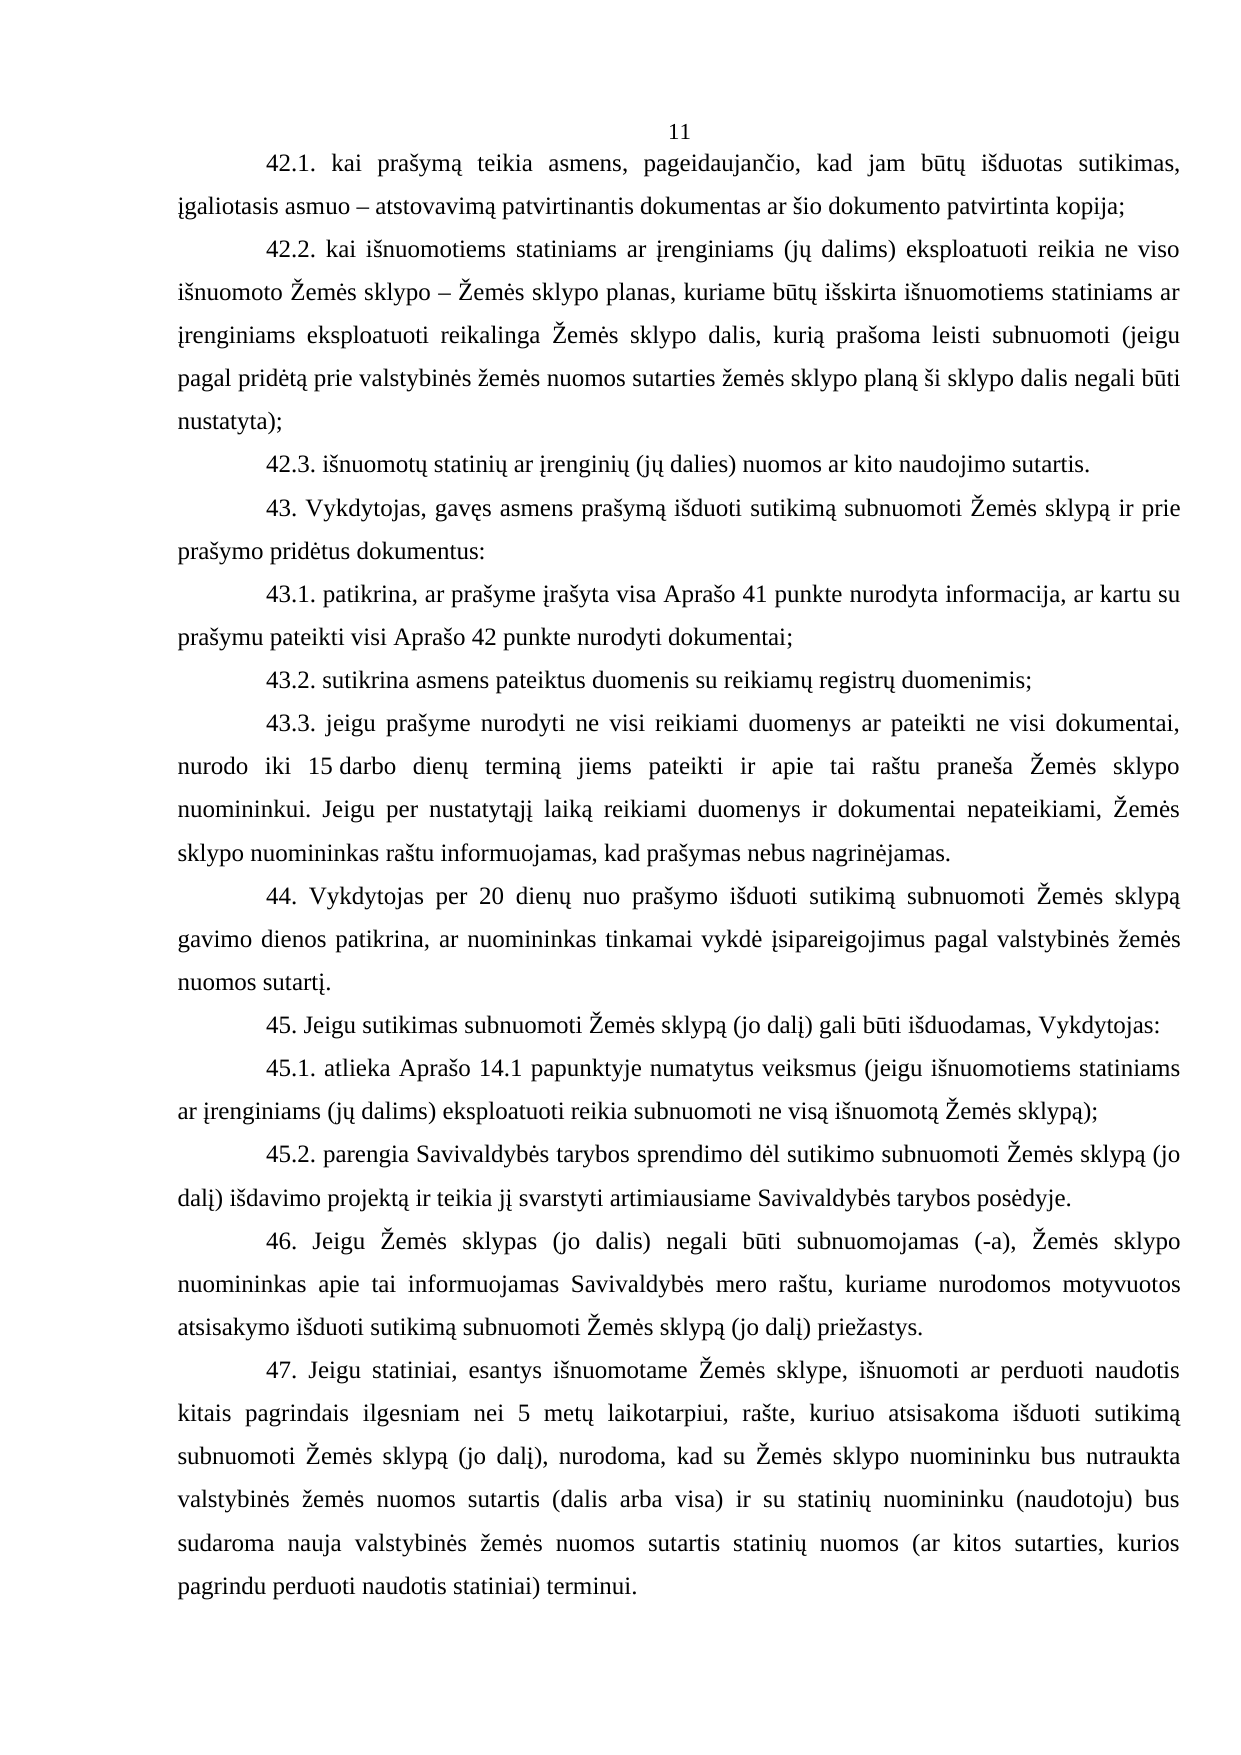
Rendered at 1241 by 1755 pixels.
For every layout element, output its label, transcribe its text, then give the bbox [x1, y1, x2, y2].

text 44. Vykdytojas per 20 dienų nuo prašymo išduoti sutikimą subnuomoti Žemės sklypą gavimo dienos patikrina, ar nuomininkas tinkamai vykdė įsipareigojimus pagal valstybinės žemės nuomos sutartį. [177, 881, 1181, 996]
text 45.1. atlieka Aprašo 14.1 papunktyje numatytus veiksmus (jeigu išnuomotiems statiniams ar įrenginiams (jų dalims) eksploatuoti reikia subnuomoti ne visą išnuomotą Žemės sklypą); [177, 1053, 1181, 1125]
text 43.3. jeigu prašyme nurodyti ne visi reikiami duomenys ar pateikti ne visi dokumentai, nurodo iki 15 darbo dienų terminą jiems pateikti ir apie tai raštu praneša Žemės sklypo nuomininkui. Jeigu per nustatytąjį laiką reikiami duomenys ir dokumentai nepateikiami, Žemės sklypo nuomininkas raštu informuojamas, kad prašymas nebus nagrinėjamas. [177, 708, 1181, 866]
text 45. Jeigu sutikimas subnuomoti Žemės sklypą (jo dalį) gali būti išduodamas, Vykdytojas: [177, 1010, 1181, 1039]
text 42.2. kai išnuomotiems statiniams ar įrenginiams (jų dalims) eksploatuoti reikia ne viso išnuomoto Žemės sklypo – Žemės sklypo planas, kuriame būtų išskirta išnuomotiems statiniams ar įrenginiams eksploatuoti reikalinga Žemės sklypo dalis, kurią prašoma leisti subnuomoti (jeigu pagal pridėtą prie valstybinės žemės nuomos sutarties žemės sklypo planą ši sklypo dalis negali būti nustatyta); [177, 234, 1181, 435]
text 47. Jeigu statiniai, esantys išnuomotame Žemės sklype, išnuomoti ar perduoti naudotis kitais pagrindais ilgesniam nei 5 metų laikotarpiui, rašte, kuriuo atsisakoma išduoti sutikimą subnuomoti Žemės sklypą (jo dalį), nurodoma, kad su Žemės sklypo nuomininku bus nutraukta valstybinės žemės nuomos sutartis (dalis arba visa) ir su statinių nuomininku (naudotoju) bus sudaroma nauja valstybinės žemės nuomos sutartis statinių nuomos (ar kitos sutarties, kurios pagrindu perduoti naudotis statiniai) terminui. [177, 1355, 1181, 1599]
text 43.2. sutikrina asmens pateiktus duomenis su reikiamų registrų duomenimis; [177, 665, 1181, 694]
text 42.3. išnuomotų statinių ar įrenginių (jų dalies) nuomos ar kito naudojimo sutartis. [177, 449, 1181, 478]
text 42.1. kai prašymą teikia asmens, pageidaujančio, kad jam būtų išduotas sutikimas, įgaliotasis asmuo – atstovavimą patvirtinantis dokumentas ar šio dokumento patvirtinta kopija; [177, 148, 1181, 219]
text 45.2. parengia Savivaldybės tarybos sprendimo dėl sutikimo subnuomoti Žemės sklypą (jo dalį) išdavimo projektą ir teikia jį svarstyti artimiausiame Savivaldybės tarybos posėdyje. [177, 1139, 1181, 1211]
text 46. Jeigu Žemės sklypas (jo dalis) negali būti subnuomojamas (-a), Žemės sklypo nuomininkas apie tai informuojamas Savivaldybės mero raštu, kuriame nurodomos motyvuotos atsisakymo išduoti sutikimą subnuomoti Žemės sklypą (jo dalį) priežastys. [177, 1226, 1181, 1341]
text 43. Vykdytojas, gavęs asmens prašymą išduoti sutikimą subnuomoti Žemės sklypą ir prie prašymo pridėtus dokumentus: [177, 493, 1181, 564]
text 43.1. patikrina, ar prašyme įrašyta visa Aprašo 41 punkte nurodyta informacija, ar kartu su prašymu pateikti visi Aprašo 42 punkte nurodyti dokumentai; [177, 579, 1181, 651]
